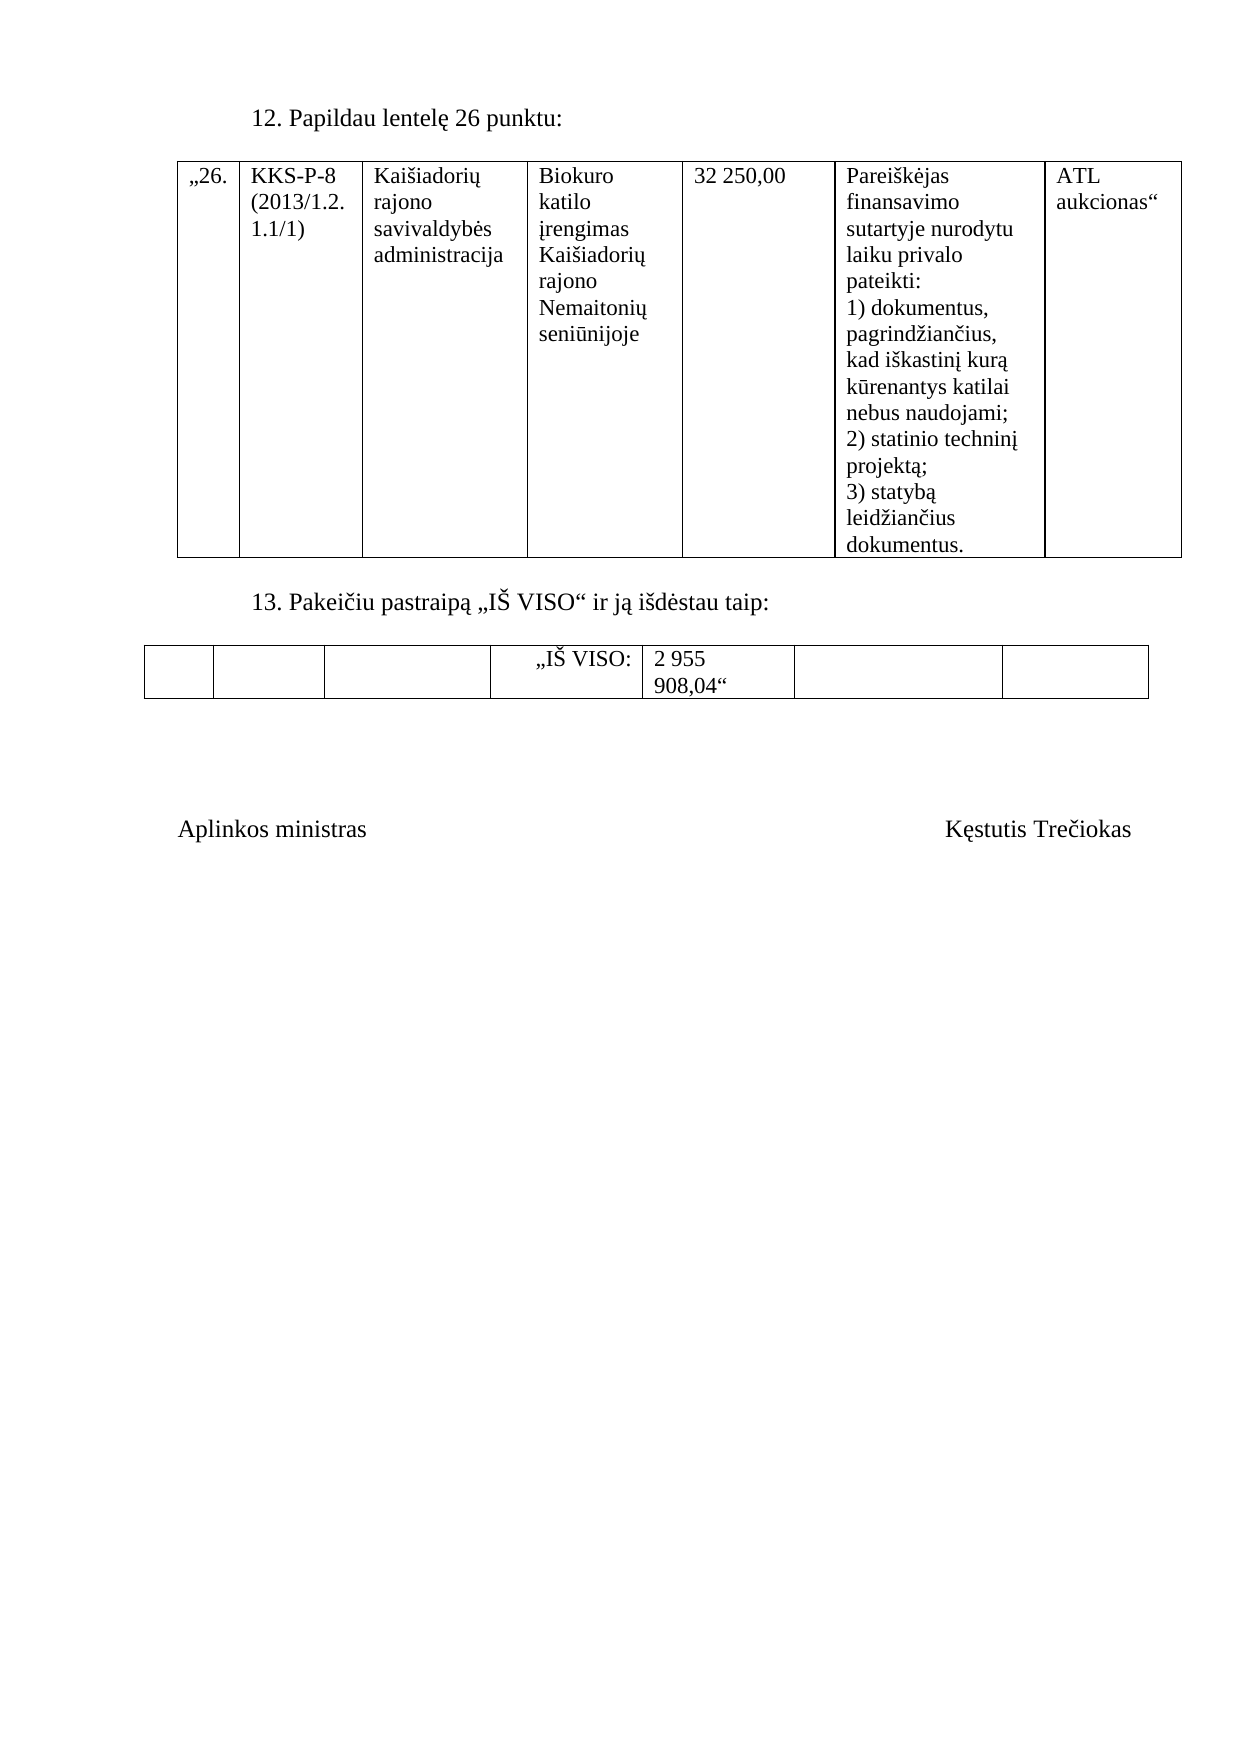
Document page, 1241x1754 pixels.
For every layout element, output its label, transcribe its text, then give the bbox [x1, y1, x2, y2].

table_header [1003, 646, 1148, 698]
table_header Biokuro katilo įrengimas Kaišiadorių rajono Nemaitonių seniūnijoje [528, 162, 682, 557]
table_header 32 250,00 [683, 162, 834, 557]
table_header Kaišiadorių rajono savivaldybės administracija [363, 162, 527, 557]
table_header [795, 646, 1002, 698]
table_header [145, 646, 213, 698]
table_header Pareiškėjas finansavimo sutartyje nurodytu laiku privalo pateikti: 1) dokumentus, pagrindžiančius, kad iškastinį kurą kūrenantys katilai nebus naudojami; 2) statinio techninį projektą; 3) statybą leidžiančius dokumentus. [836, 162, 1044, 557]
table_header [325, 646, 490, 698]
table_header ATL aukcionas“ [1046, 162, 1181, 557]
text 12. Papildau lentelę 26 punktu: [177, 103, 1181, 132]
table_header „IŠ VISO: [491, 646, 642, 698]
text 13. Pakeičiu pastraipą „IŠ VISO“ ir ją išdėstau taip: [177, 587, 1181, 616]
table_header [214, 646, 324, 698]
table_header KKS-P-8 (2013/1.2.1.1/1) [240, 162, 362, 557]
text Aplinkos ministras Kęstutis Trečiokas [177, 814, 1181, 843]
table_header 2 955 908,04“ [643, 646, 794, 698]
table_header „26. [178, 162, 239, 557]
